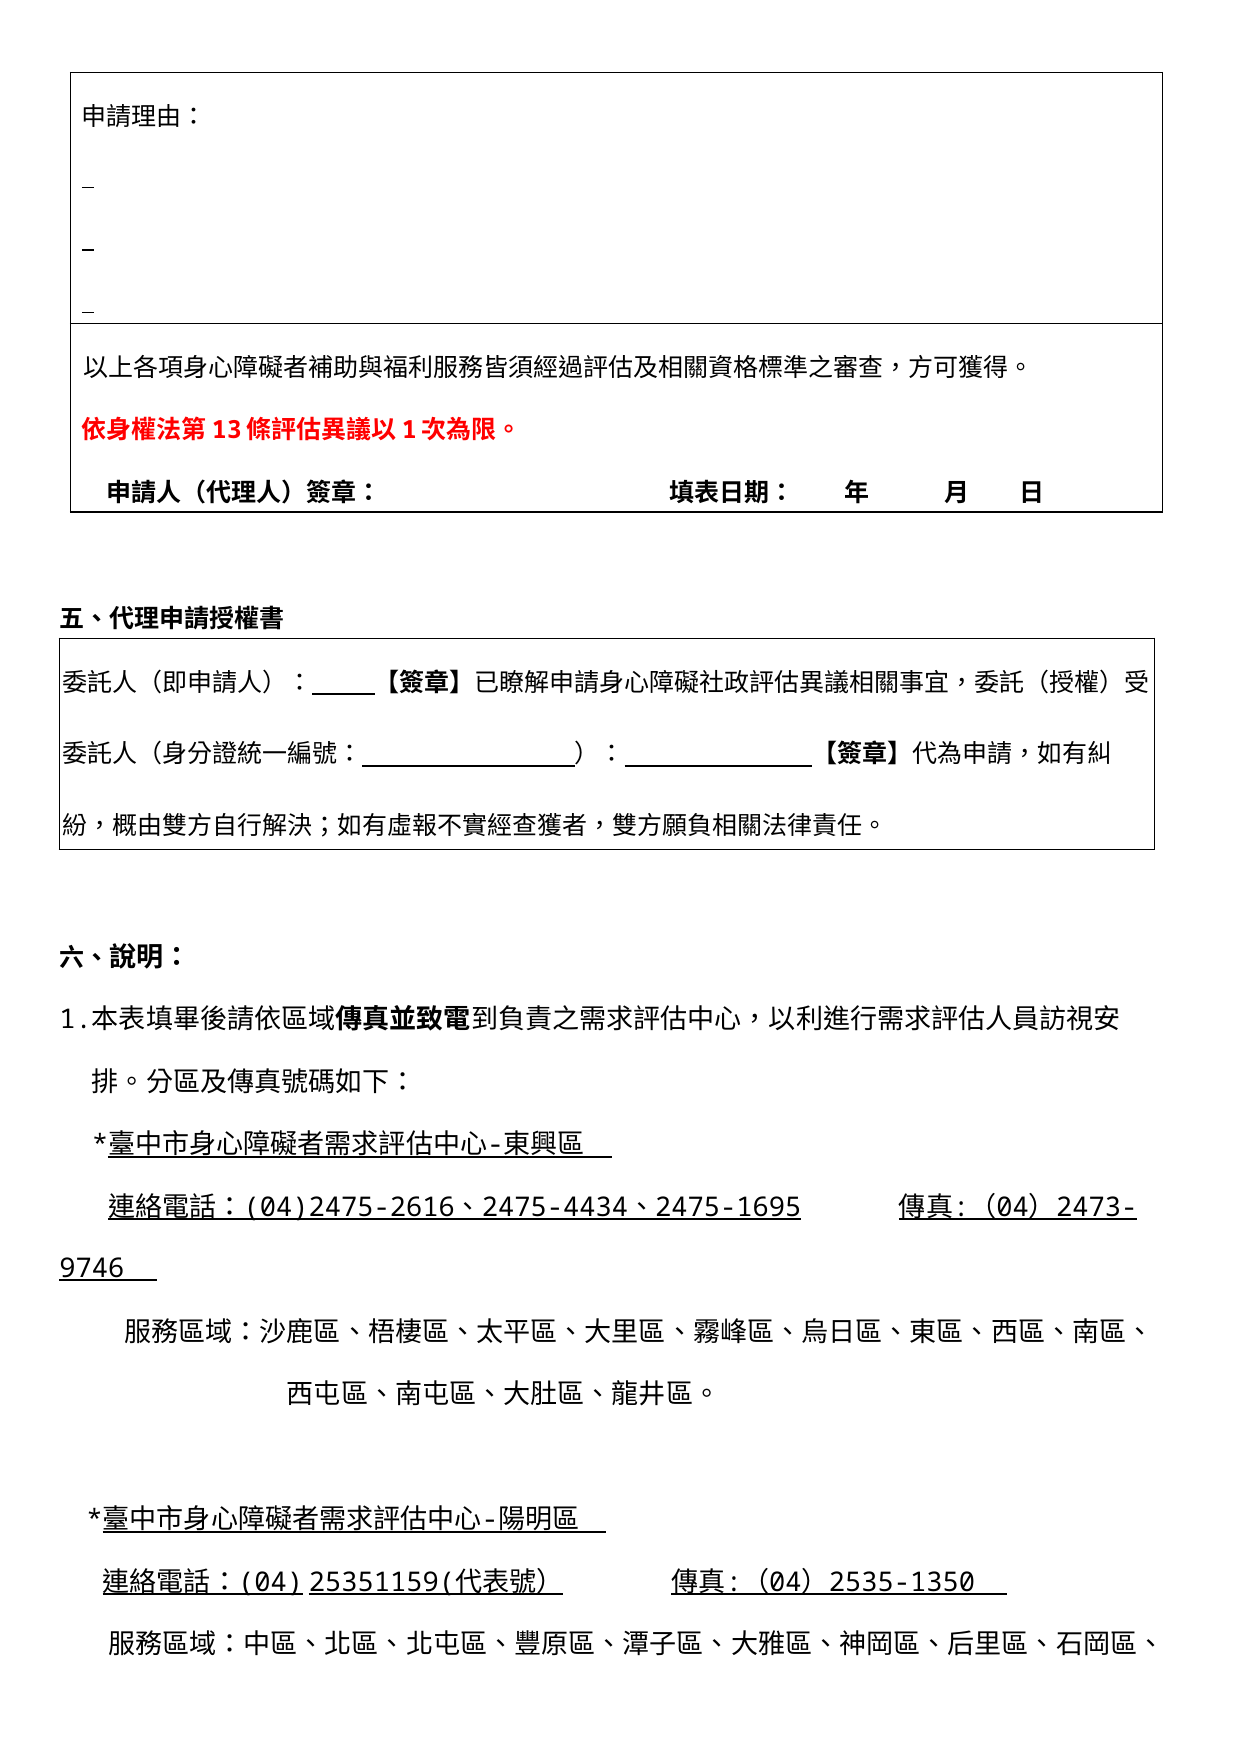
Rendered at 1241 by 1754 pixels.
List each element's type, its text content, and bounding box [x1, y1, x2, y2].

text 1.本表填畢後請依區域傳真並致電到負責之需求評估中心，以利進行需求評估人員訪視安 [59, 975, 1167, 1038]
text 五、代理申請授權書 [59, 575, 1167, 637]
text 排。分區及傳真號碼如下： [59, 1038, 1167, 1100]
text 六、說明： [59, 913, 1167, 975]
table_header 申請理由： [71, 73, 1162, 323]
table_header 委託人（即申請人）： 【簽章】已瞭解申請身心障礙社政評估異議相關事宜，委託（授權）受委託人（身分證統一編號： ）： 【簽章】代為申請，如有糾紛，概由雙方自行解決；如有虛報不實經查獲者，雙方願負相關法律責任。 [60, 639, 1154, 849]
text *臺中市身心障礙者需求評估中心-東興區 [59, 1100, 1167, 1163]
text 連絡電話：(04)2475-2616、2475-4434、2475-1695 傳真:（04）2473-9746 服務區域：沙鹿區、梧棲區、太平區、大里區、霧峰區、烏日區、東區、西區、南區、 [59, 1163, 1167, 1350]
text 連絡電話：(04) 25351159(代表號） 傳真:（04）2535-1350 服務區域：中區、北區、北屯區、豐原區、潭子區、大雅區、神岡區、后里區、石岡區、 [59, 1538, 1167, 1663]
table_cell 以上各項身心障礙者補助與福利服務皆須經過評估及相關資格標準之審查，方可獲得。 依身權法第13條評估異議以1次為限。 申請人（代理人）簽章： 填表日期： 年 月 日 [71, 324, 1162, 511]
text 西屯區、南屯區、大肚區、龍井區。 [59, 1350, 1167, 1413]
text *臺中市身心障礙者需求評估中心-陽明區 [59, 1475, 1167, 1538]
